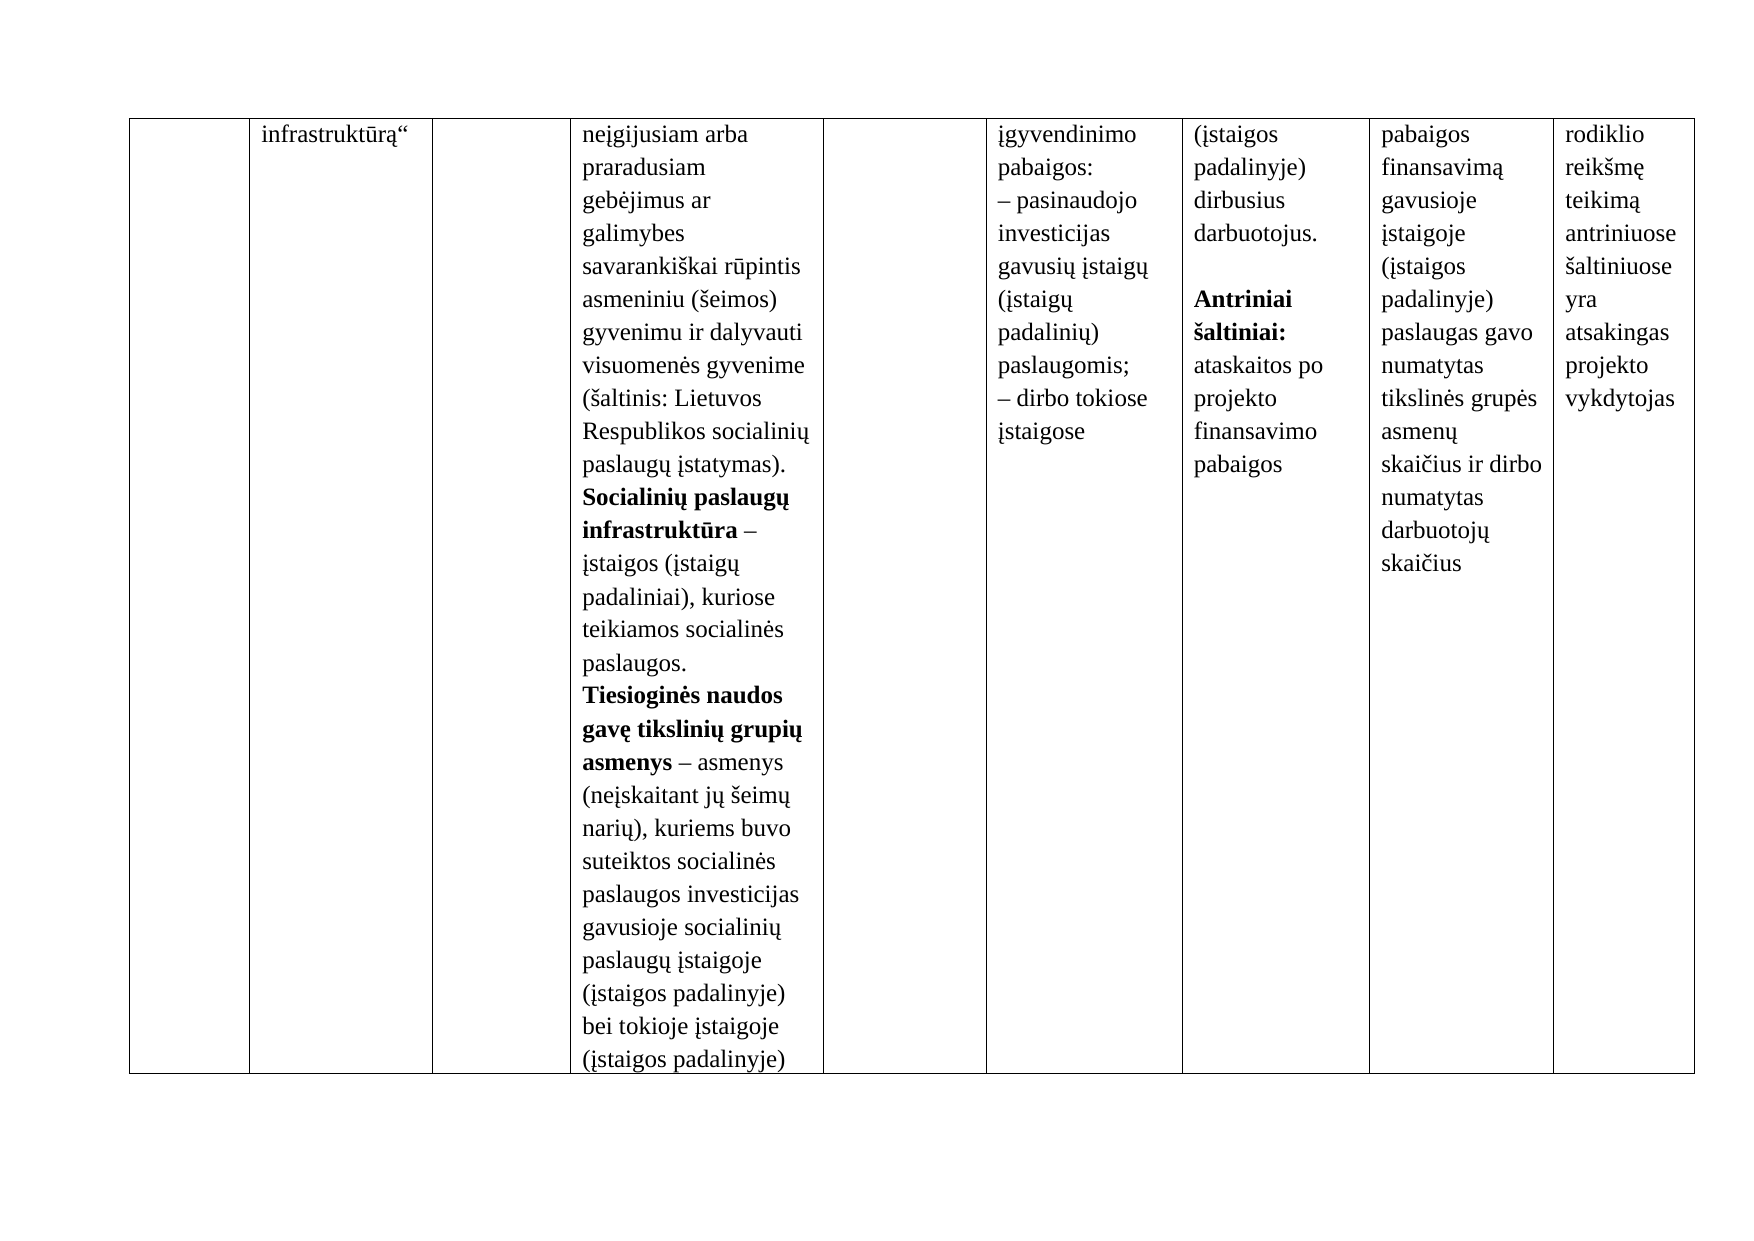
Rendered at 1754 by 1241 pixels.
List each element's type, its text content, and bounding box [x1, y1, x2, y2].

table_cell infrastruktūrą“ [250, 119, 432, 1073]
table_cell įgyvendinimo pabaigos: – pasinaudojo investicijas gavusių įstaigų (įstaigų padalinių) paslaugomis; – dirbo tokiose įstaigose [987, 119, 1182, 1073]
table_cell neįgijusiam arba praradusiam gebėjimus ar galimybes savarankiškai rūpintis asmeniniu (šeimos) gyvenimu ir dalyvauti visuomenės gyvenime (šaltinis: Lietuvos Respublikos socialinių paslaugų įstatymas). Socialinių paslaugų infrastruktūra – įstaigos (įstaigų padaliniai), kuriose teikiamos socialinės paslaugos. Tiesioginės naudos gavę tikslinių grupių asmenys – asmenys (neįskaitant jų šeimų narių), kuriems buvo suteiktos socialinės paslaugos investicijas gavusioje socialinių paslaugų įstaigoje (įstaigos padalinyje) bei tokioje įstaigoje (įstaigos padalinyje) [571, 119, 823, 1073]
table_cell rodiklio reikšmę teikimą antriniuose šaltiniuose yra atsakingas projekto vykdytojas [1554, 119, 1694, 1073]
table_cell (įstaigos padalinyje) dirbusius darbuotojus. Antriniai šaltiniai: ataskaitos po projekto finansavimo pabaigos [1183, 119, 1369, 1073]
table_cell pabaigos finansavimą gavusioje įstaigoje (įstaigos padalinyje) paslaugas gavo numatytas tikslinės grupės asmenų skaičius ir dirbo numatytas darbuotojų skaičius [1370, 119, 1553, 1073]
table_cell [130, 119, 249, 1073]
table_cell [433, 119, 570, 1073]
table_cell [824, 119, 986, 1073]
